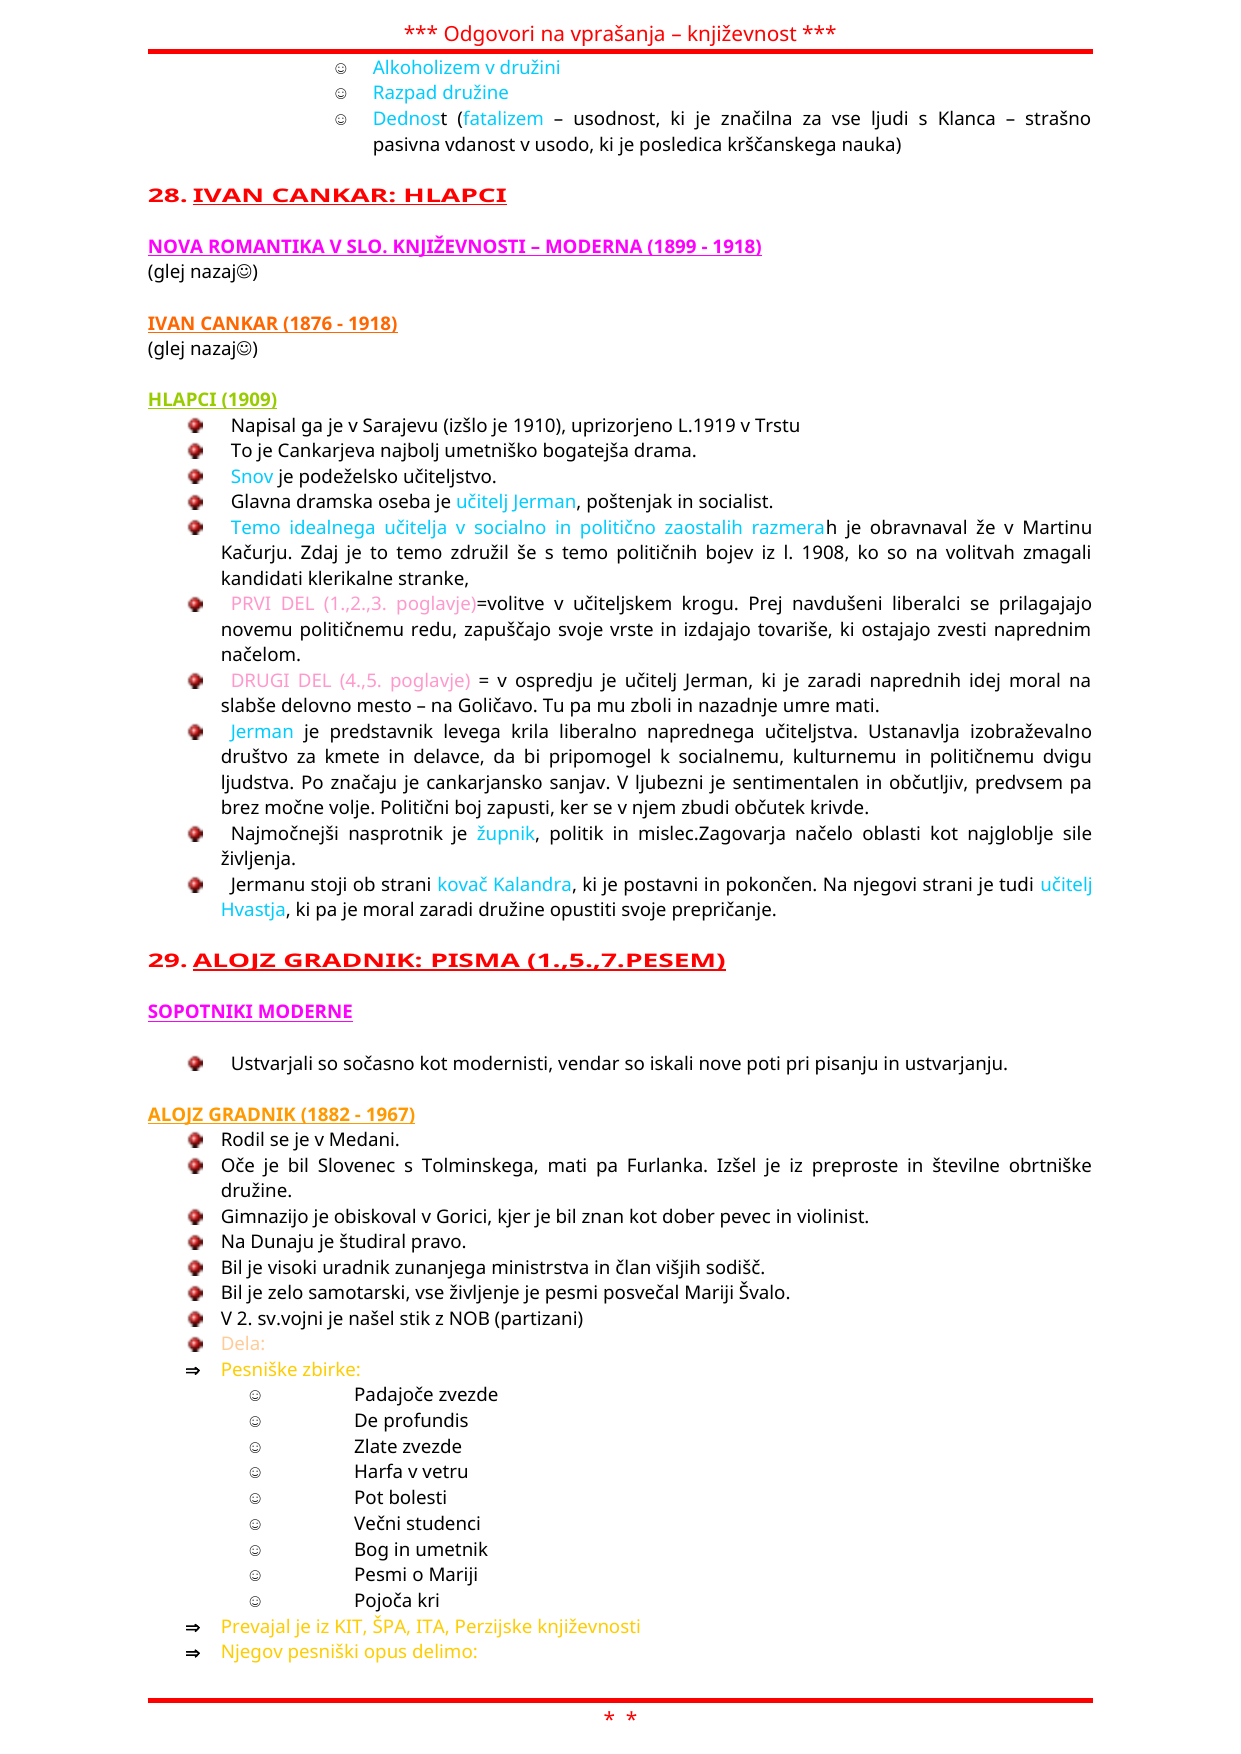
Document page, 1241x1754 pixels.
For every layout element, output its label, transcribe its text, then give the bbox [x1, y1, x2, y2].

list ALOJZ GRADNIK: PISMA (1.,5.,7.PESEM) [148, 948, 1093, 973]
list To je Cankarjeva najbolj umetniško bogatejša drama. [185, 437, 1093, 463]
list Na Dunaju je študiral pravo. [185, 1228, 1093, 1254]
list Rodil se je v Medani. [185, 1126, 1093, 1152]
picture [186, 467, 203, 484]
picture [186, 1207, 203, 1225]
list Pojoča kri [148, 1587, 1093, 1613]
list Pot bolesti [148, 1484, 1093, 1510]
list PRVI DEL (1.,2.,3. poglavje)=volitve v učiteljskem krogu. Prej navdušeni liberalci se prilagajajo novemu političnemu redu, zapuščajo svoje vrste in izdajajo tovariše, ki ostajajo zvesti naprednim načelom. [185, 591, 1093, 667]
list De profundis [148, 1407, 1093, 1433]
list Gimnazijo je obiskoval v Gorici, kjer je bil znan kot dober pevec in violinist. [185, 1203, 1093, 1228]
text ALOJZ GRADNIK (1882 - 1967) [148, 1101, 1093, 1126]
picture [186, 671, 203, 689]
picture [186, 441, 203, 459]
list Padajoče zvezde [148, 1382, 1093, 1407]
list Napisal ga je v Sarajevu (izšlo je 1910), uprizorjeno L.1919 v Trstu [185, 412, 1093, 437]
picture [186, 1233, 203, 1250]
list Jermanu stoji ob strani kovač Kalandra, ki je postavni in pokončen. Na njegovi strani je tudi učitelj Hvastja, ki pa je moral zaradi družine opustiti svoje prepričanje. [185, 871, 1093, 922]
picture [186, 493, 203, 510]
text SOPOTNIKI MODERNE [148, 999, 1093, 1024]
picture [186, 1130, 203, 1148]
list Večni studenci [148, 1510, 1093, 1536]
list Bog in umetnik [148, 1536, 1093, 1562]
list Temo idealnega učitelja v socialno in politično zaostalih razmerah je obravnaval že v Martinu Kačurju. Zdaj je to temo združil še s temo političnih bojev iz l. 1908, ko so na volitvah zmagali kandidati klerikalne stranke, [185, 514, 1093, 591]
list Dela: [185, 1331, 1093, 1356]
list Prevajal je iz KIT, ŠPA, ITA, Perzijske književnosti [185, 1613, 1093, 1639]
picture [186, 416, 203, 433]
picture [186, 518, 203, 535]
picture [186, 1258, 203, 1276]
picture [186, 875, 203, 893]
list Razpad družine [335, 80, 1093, 105]
text (glej nazaj) [148, 259, 1093, 284]
text HLAPCI (1909) [148, 386, 1093, 412]
text NOVA ROMANTIKA V SLO. KNJIŽEVNOSTI – MODERNA (1899 - 1918) [148, 233, 1093, 259]
picture [186, 1284, 203, 1301]
list Najmočnejši nasprotnik je župnik, politik in mislec.Zagovarja načelo oblasti kot najgloblje sile življenja. [185, 820, 1093, 871]
list Zlate zvezde [148, 1433, 1093, 1459]
list Oče je bil Slovenec s Tolminskega, mati pa Furlanka. Izšel je iz preproste in številne obrtniške družine. [185, 1152, 1093, 1203]
picture [186, 1054, 203, 1071]
picture [186, 1156, 203, 1174]
picture [186, 1309, 203, 1327]
list Pesniške zbirke: [185, 1356, 1093, 1382]
list Harfa v vetru [148, 1459, 1093, 1484]
text (glej nazaj) [148, 335, 1093, 361]
list Njegov pesniški opus delimo: [185, 1639, 1093, 1664]
list Bil je visoki uradnik zunanjega ministrstva in član višjih sodišč. [185, 1254, 1093, 1279]
picture [186, 824, 203, 842]
list Glavna dramska oseba je učitelj Jerman, poštenjak in socialist. [185, 488, 1093, 514]
list Ustvarjali so sočasno kot modernisti, vendar so iskali nove poti pri pisanju in ustvarjanju. [185, 1050, 1093, 1075]
list Jerman je predstavnik levega krila liberalno naprednega učiteljstva. Ustanavlja izobraževalno društvo za kmete in delavce, da bi pripomogel k socialnemu, kulturnemu in političnemu dvigu ljudstva. Po značaju je cankarjansko sanjav. V ljubezni je sentimentalen in občutljiv, predvsem pa brez močne volje. Politični boj zapusti, ker se v njem zbudi občutek krivde. [185, 718, 1093, 820]
list V 2. sv.vojni je našel stik z NOB (partizani) [185, 1305, 1093, 1331]
list Dednost (fatalizem – usodnost, ki je značilna za vse ljudi s Klanca – strašno pasivna vdanost v usodo, ki je posledica krščanskega nauka) [335, 105, 1093, 157]
list Pesmi o Mariji [148, 1562, 1093, 1587]
list Alkoholizem v družini [335, 54, 1093, 80]
picture [186, 722, 203, 740]
text IVAN CANKAR (1876 - 1918) [148, 310, 1093, 335]
list Bil je zelo samotarski, vse življenje je pesmi posvečal Mariji Švalo. [185, 1279, 1093, 1305]
list DRUGI DEL (4.,5. poglavje) = v ospredju je učitelj Jerman, ki je zaradi naprednih idej moral na slabše delovno mesto – na Goličavo. Tu pa mu zboli in nazadnje umre mati. [185, 667, 1093, 718]
list IVAN CANKAR: HLAPCI [148, 182, 1093, 208]
list Snov je podeželsko učiteljstvo. [185, 463, 1093, 488]
picture [186, 1335, 203, 1352]
picture [186, 595, 203, 612]
